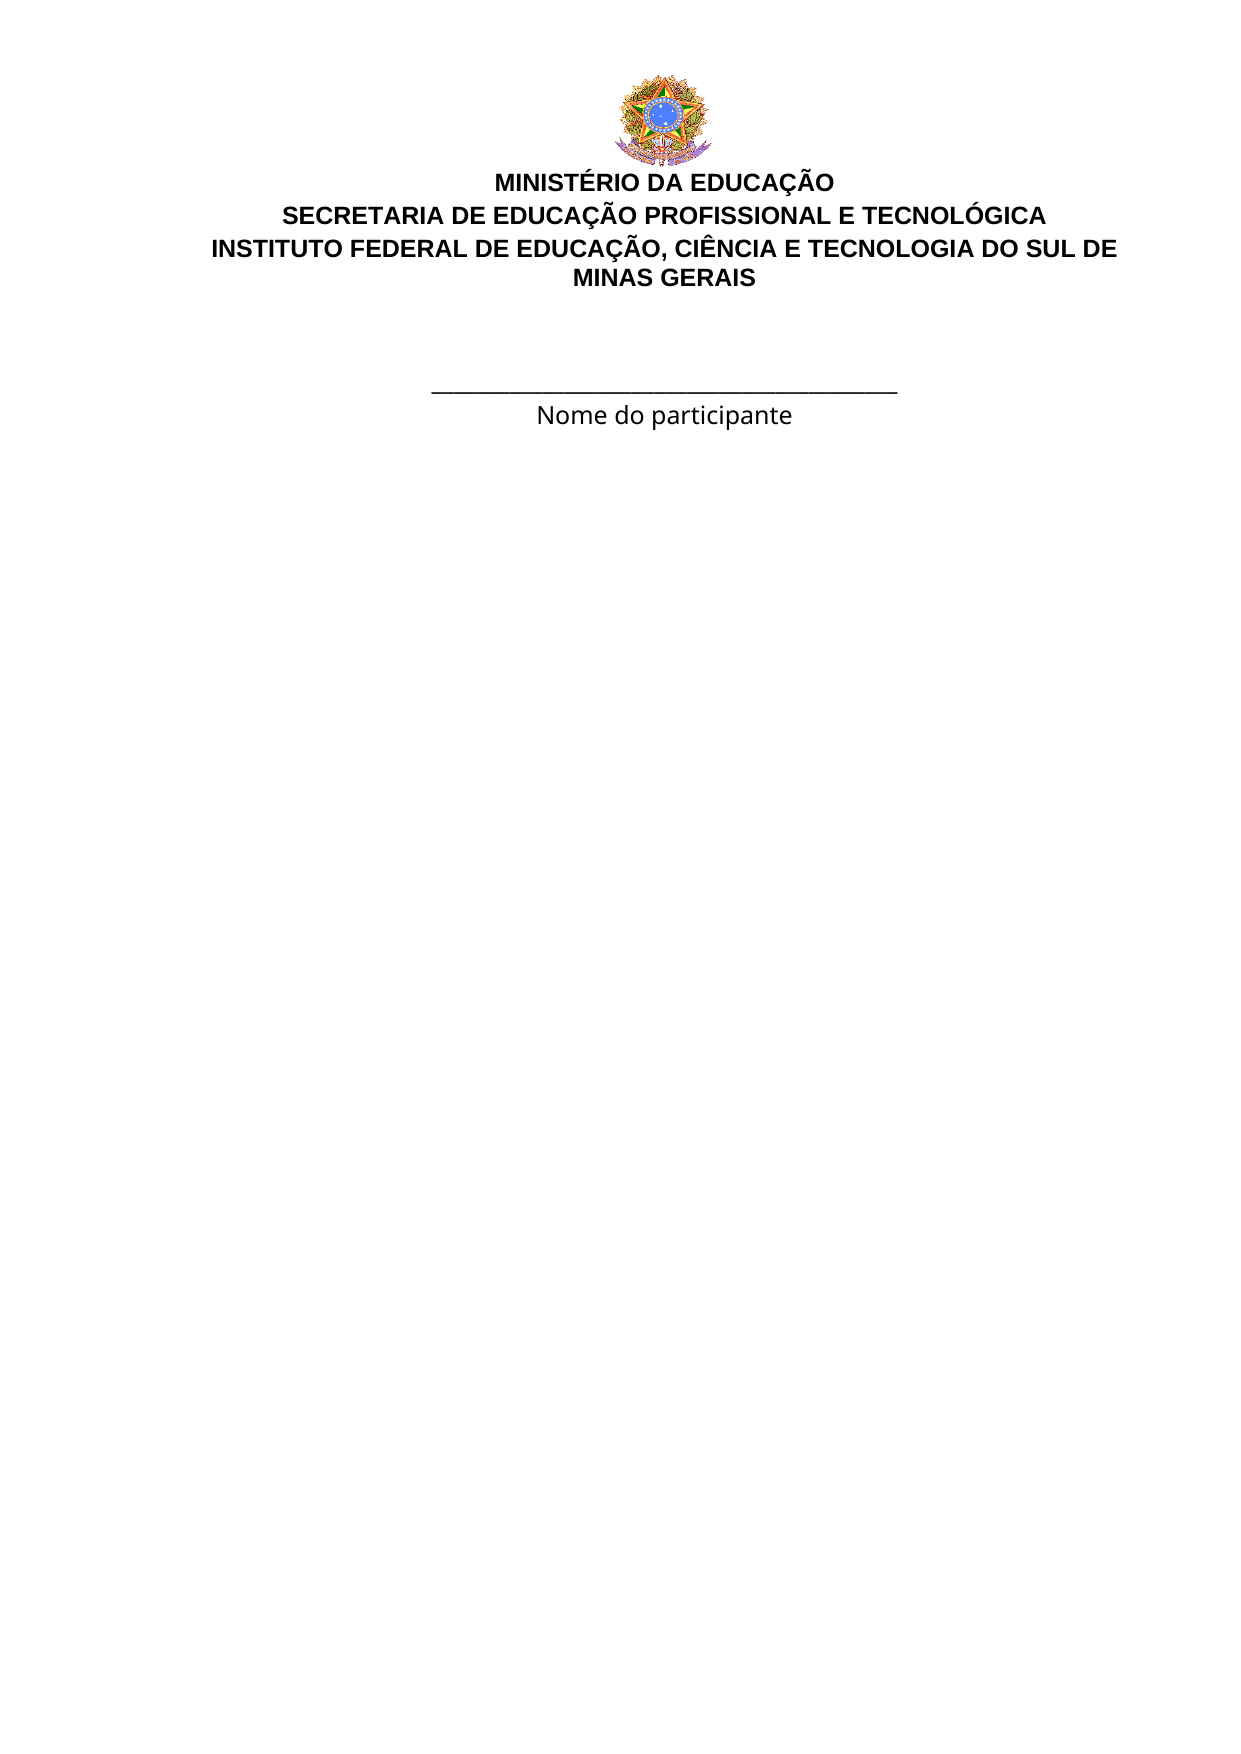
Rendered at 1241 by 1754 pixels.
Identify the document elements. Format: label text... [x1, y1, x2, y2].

text Nome do participante [177, 397, 1152, 432]
text __________________________________________ [177, 363, 1152, 397]
picture [615, 73, 714, 168]
